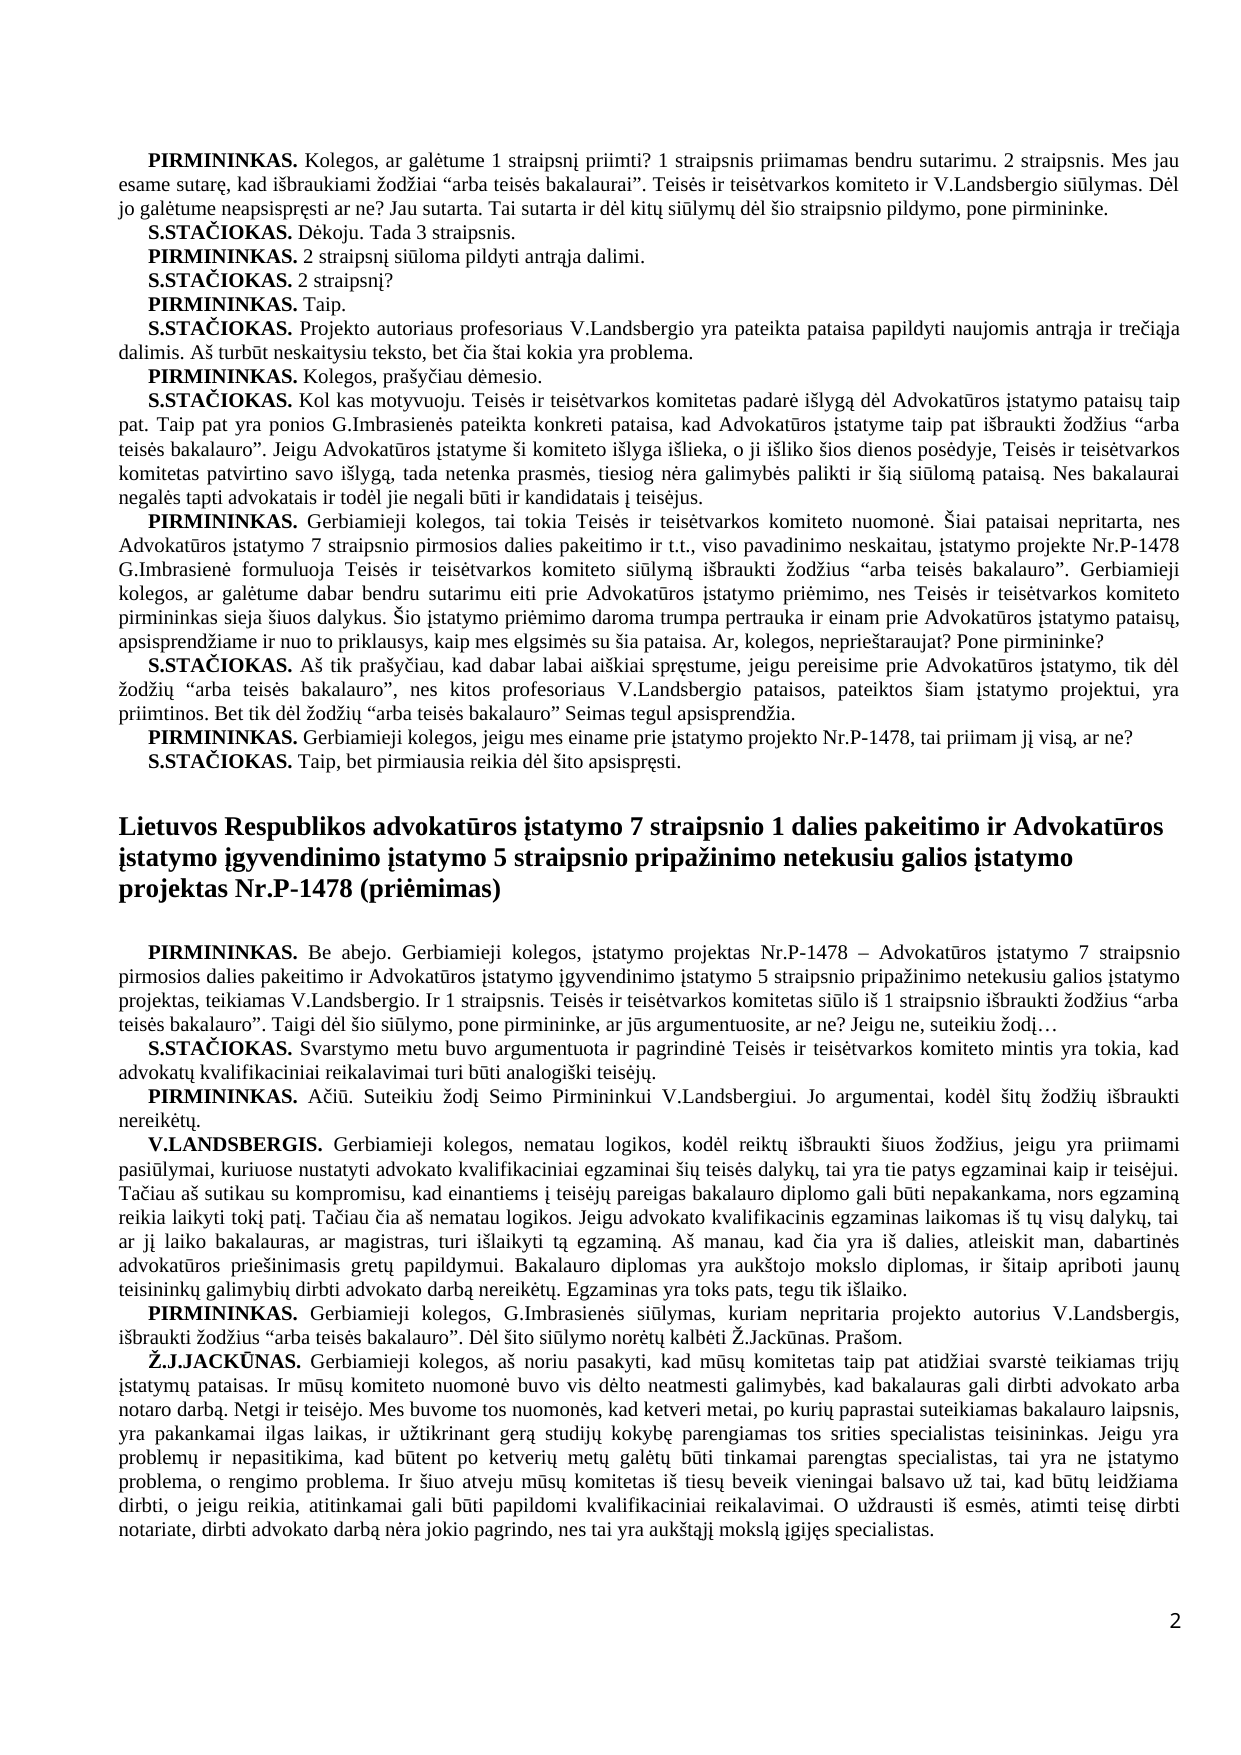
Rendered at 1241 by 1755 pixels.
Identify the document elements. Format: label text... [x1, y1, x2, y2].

text PIRMININKAS. Taip. [118, 292, 1181, 316]
text V.LANDSBERGIS. Gerbiamieji kolegos, nematau logikos, kodėl reiktų išbraukti šiuos žodžius, jeigu yra priimami pasiūlymai, kuriuose nustatyti advokato kvalifikaciniai egzaminai šių teisės dalykų, tai yra tie patys egzaminai kaip ir teisėjui. Tačiau aš sutikau su kompromisu, kad einantiems į teisėjų pareigas bakalauro diplomo gali būti nepakankama, nors egzaminą reikia laikyti tokį patį. Tačiau čia aš nematau logikos. Jeigu advokato kvalifikacinis egzaminas laikomas iš tų visų dalykų, tai ar jį laiko bakalauras, ar magistras, turi išlaikyti tą egzaminą. Aš manau, kad čia yra iš dalies, atleiskit man, dabartinės advokatūros priešinimasis gretų papildymui. Bakalauro diplomas yra aukštojo mokslo diplomas, ir šitaip apriboti jaunų teisininkų galimybių dirbti advokato darbą nereikėtų. Egzaminas yra toks pats, tegu tik išlaiko. [118, 1132, 1181, 1301]
text PIRMININKAS. Gerbiamieji kolegos, jeigu mes einame prie įstatymo projekto Nr.P-1478, tai priimam jį visą, ar ne? [118, 725, 1181, 749]
text PIRMININKAS. Gerbiamieji kolegos, tai tokia Teisės ir teisėtvarkos komiteto nuomonė. Šiai pataisai nepritarta, nes Advokatūros įstatymo 7 straipsnio pirmosios dalies pakeitimo ir t.t., viso pavadinimo neskaitau, įstatymo projekte Nr.P-1478 G.Imbrasienė formuluoja Teisės ir teisėtvarkos komiteto siūlymą išbraukti žodžius “arba teisės bakalauro”. Gerbiamieji kolegos, ar galėtume dabar bendru sutarimu eiti prie Advokatūros įstatymo priėmimo, nes Teisės ir teisėtvarkos komiteto pirmininkas sieja šiuos dalykus. Šio įstatymo priėmimo daroma trumpa pertrauka ir einam prie Advokatūros įstatymo pataisų, apsisprendžiame ir nuo to priklausys, kaip mes elgsimės su šia pataisa. Ar, kolegos, neprieštaraujat? Pone pirmininke? [118, 509, 1181, 653]
text Ž.J.JACKŪNAS. Gerbiamieji kolegos, aš noriu pasakyti, kad mūsų komitetas taip pat atidžiai svarstė teikiamas trijų įstatymų pataisas. Ir mūsų komiteto nuomonė buvo vis dėlto neatmesti galimybės, kad bakalauras gali dirbti advokato arba notaro darbą. Netgi ir teisėjo. Mes buvome tos nuomonės, kad ketveri metai, po kurių paprastai suteikiamas bakalauro laipsnis, yra pakankamai ilgas laikas, ir užtikrinant gerą studijų kokybę parengiamas tos srities specialistas teisininkas. Jeigu yra problemų ir nepasitikima, kad būtent po ketverių metų galėtų būti tinkamai parengtas specialistas, tai yra ne įstatymo problema, o rengimo problema. Ir šiuo atveju mūsų komitetas iš tiesų beveik vieningai balsavo už tai, kad būtų leidžiama dirbti, o jeigu reikia, atitinkamai gali būti papildomi kvalifikaciniai reikalavimai. O uždrausti iš esmės, atimti teisę dirbti notariate, dirbti advokato darbą nėra jokio pagrindo, nes tai yra aukštąjį mokslą įgijęs specialistas. [118, 1349, 1181, 1541]
text S.STAČIOKAS. 2 straipsnį? [118, 268, 1181, 292]
text PIRMININKAS. Be abejo. Gerbiamieji kolegos, įstatymo projektas Nr.P-1478 – Advokatūros įstatymo 7 straipsnio pirmosios dalies pakeitimo ir Advokatūros įstatymo įgyvendinimo įstatymo 5 straipsnio pripažinimo netekusiu galios įstatymo projektas, teikiamas V.Landsbergio. Ir 1 straipsnis. Teisės ir teisėtvarkos komitetas siūlo iš 1 straipsnio išbraukti žodžius “arba teisės bakalauro”. Taigi dėl šio siūlymo, pone pirmininke, ar jūs argumentuosite, ar ne? Jeigu ne, suteikiu žodį… [118, 940, 1181, 1036]
text PIRMININKAS. Kolegos, ar galėtume 1 straipsnį priimti? 1 straipsnis priimamas bendru sutarimu. 2 straipsnis. Mes jau esame sutarę, kad išbraukiami žodžiai “arba teisės bakalaurai”. Teisės ir teisėtvarkos komiteto ir V.Landsbergio siūlymas. Dėl jo galėtume neapsispręsti ar ne? Jau sutarta. Tai sutarta ir dėl kitų siūlymų dėl šio straipsnio pildymo, pone pirmininke. [118, 148, 1181, 220]
text PIRMININKAS. 2 straipsnį siūloma pildyti antrąja dalimi. [118, 244, 1181, 268]
text S.STAČIOKAS. Svarstymo metu buvo argumentuota ir pagrindinė Teisės ir teisėtvarkos komiteto mintis yra tokia, kad advokatų kvalifikaciniai reikalavimai turi būti analogiški teisėjų. [118, 1036, 1181, 1084]
text S.STAČIOKAS. Kol kas motyvuoju. Teisės ir teisėtvarkos komitetas padarė išlygą dėl Advokatūros įstatymo pataisų taip pat. Taip pat yra ponios G.Imbrasienės pateikta konkreti pataisa, kad Advokatūros įstatyme taip pat išbraukti žodžius “arba teisės bakalauro”. Jeigu Advokatūros įstatyme ši komiteto išlyga išlieka, o ji išliko šios dienos posėdyje, Teisės ir teisėtvarkos komitetas patvirtino savo išlygą, tada netenka prasmės, tiesiog nėra galimybės palikti ir šią siūlomą pataisą. Nes bakalaurai negalės tapti advokatais ir todėl jie negali būti ir kandidatais į teisėjus. [118, 388, 1181, 509]
text Lietuvos Respublikos advokatūros įstatymo 7 straipsnio 1 dalies pakeitimo ir Advokatūros įstatymo įgyvendinimo įstatymo 5 straipsnio pripažinimo netekusiu galios įstatymo projektas Nr.P-1478 (priėmimas) [118, 810, 1181, 903]
text S.STAČIOKAS. Taip, bet pirmiausia reikia dėl šito apsispręsti. [118, 749, 1181, 773]
text PIRMININKAS. Ačiū. Suteikiu žodį Seimo Pirmininkui V.Landsbergiui. Jo argumentai, kodėl šitų žodžių išbraukti nereikėtų. [118, 1084, 1181, 1132]
text PIRMININKAS. Kolegos, prašyčiau dėmesio. [118, 364, 1181, 388]
text PIRMININKAS. Gerbiamieji kolegos, G.Imbrasienės siūlymas, kuriam nepritaria projekto autorius V.Landsbergis, išbraukti žodžius “arba teisės bakalauro”. Dėl šito siūlymo norėtų kalbėti Ž.Jackūnas. Prašom. [118, 1301, 1181, 1349]
text S.STAČIOKAS. Aš tik prašyčiau, kad dabar labai aiškiai spręstume, jeigu pereisime prie Advokatūros įstatymo, tik dėl žodžių “arba teisės bakalauro”, nes kitos profesoriaus V.Landsbergio pataisos, pateiktos šiam įstatymo projektui, yra priimtinos. Bet tik dėl žodžių “arba teisės bakalauro” Seimas tegul apsisprendžia. [118, 653, 1181, 725]
text S.STAČIOKAS. Dėkoju. Tada 3 straipsnis. [118, 220, 1181, 244]
text S.STAČIOKAS. Projekto autoriaus profesoriaus V.Landsbergio yra pateikta pataisa papildyti naujomis antrąja ir trečiąja dalimis. Aš turbūt neskaitysiu teksto, bet čia štai kokia yra problema. [118, 316, 1181, 364]
